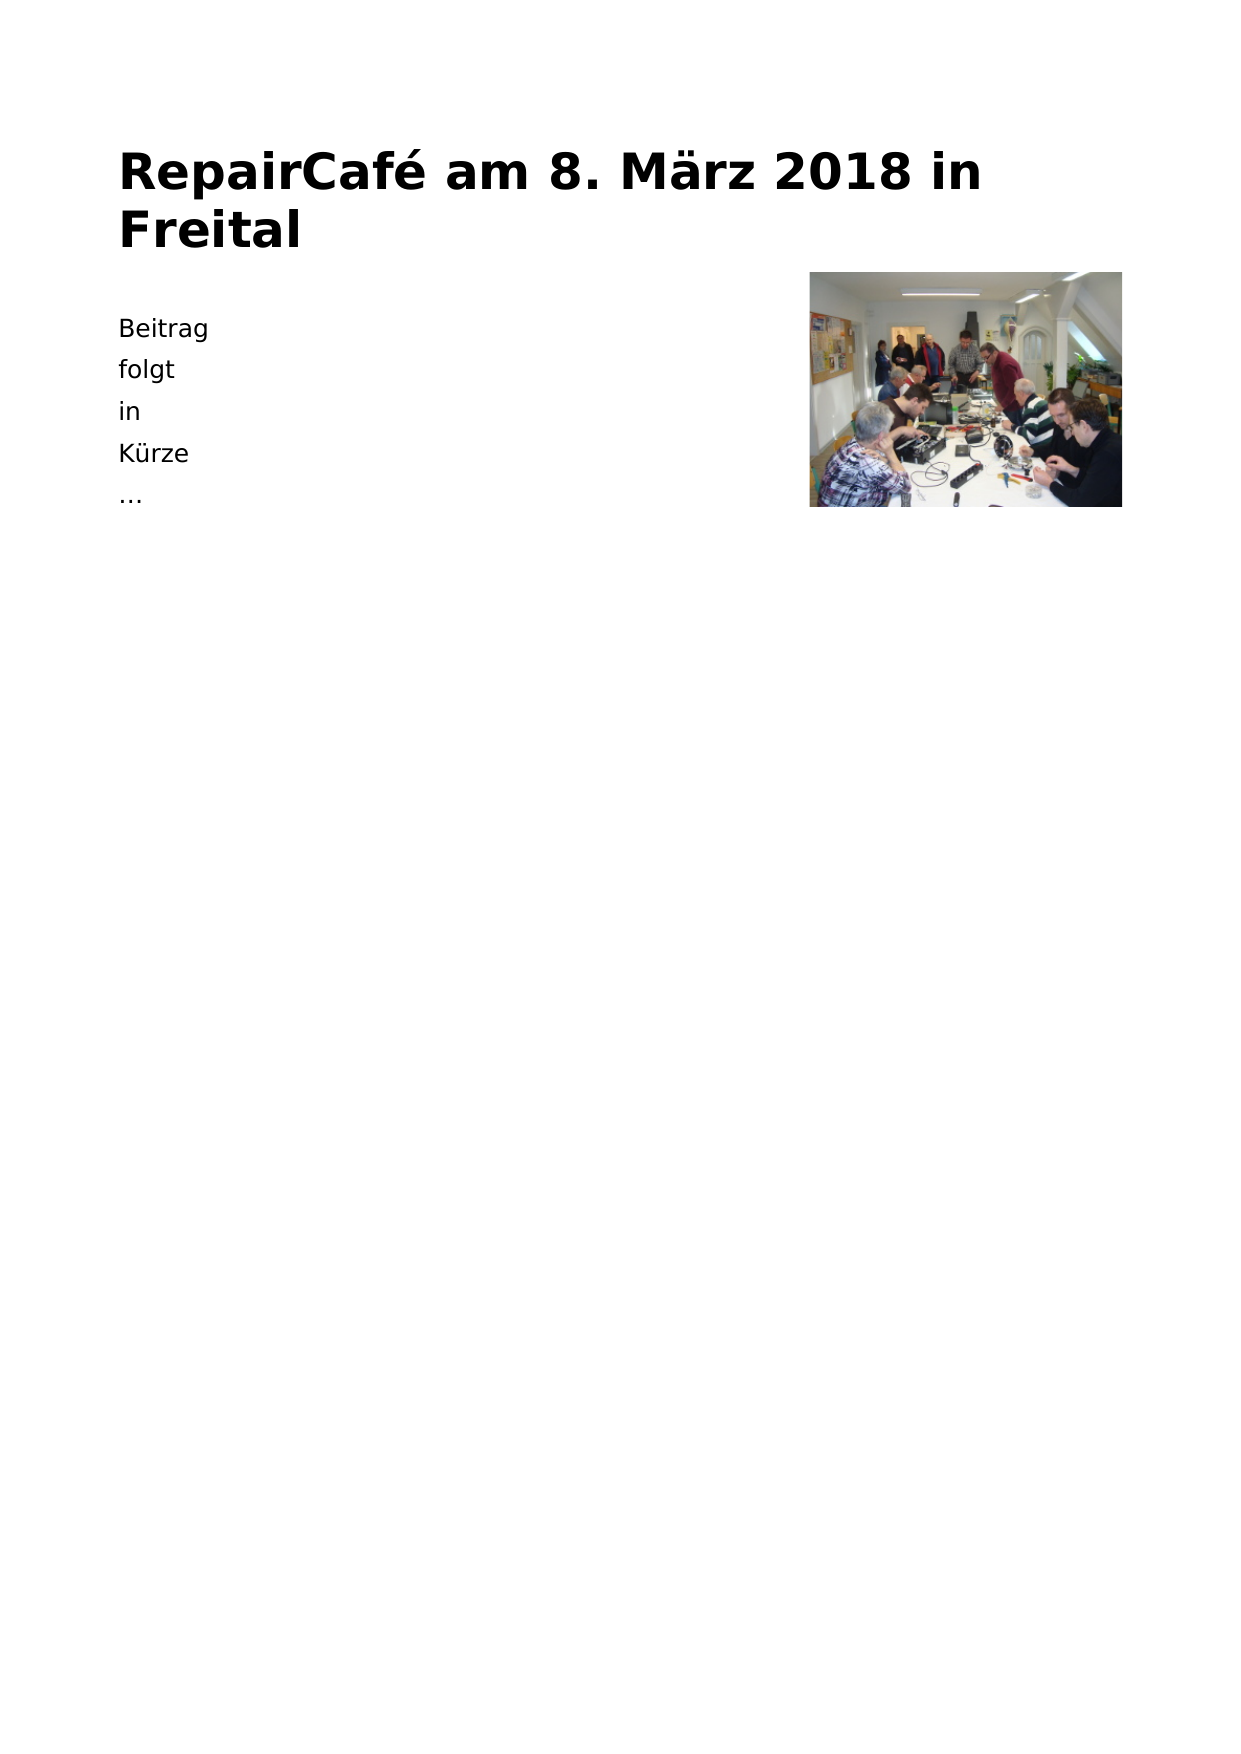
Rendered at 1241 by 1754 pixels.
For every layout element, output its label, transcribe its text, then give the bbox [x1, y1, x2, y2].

text in [118, 397, 809, 426]
subtitle RepairCafé am 8. März 2018 in Freital [118, 143, 1122, 259]
text folgt [118, 355, 809, 384]
picture [809, 272, 1123, 507]
text Beitrag [118, 314, 809, 343]
text … [118, 480, 1122, 509]
text Kürze [118, 439, 809, 468]
